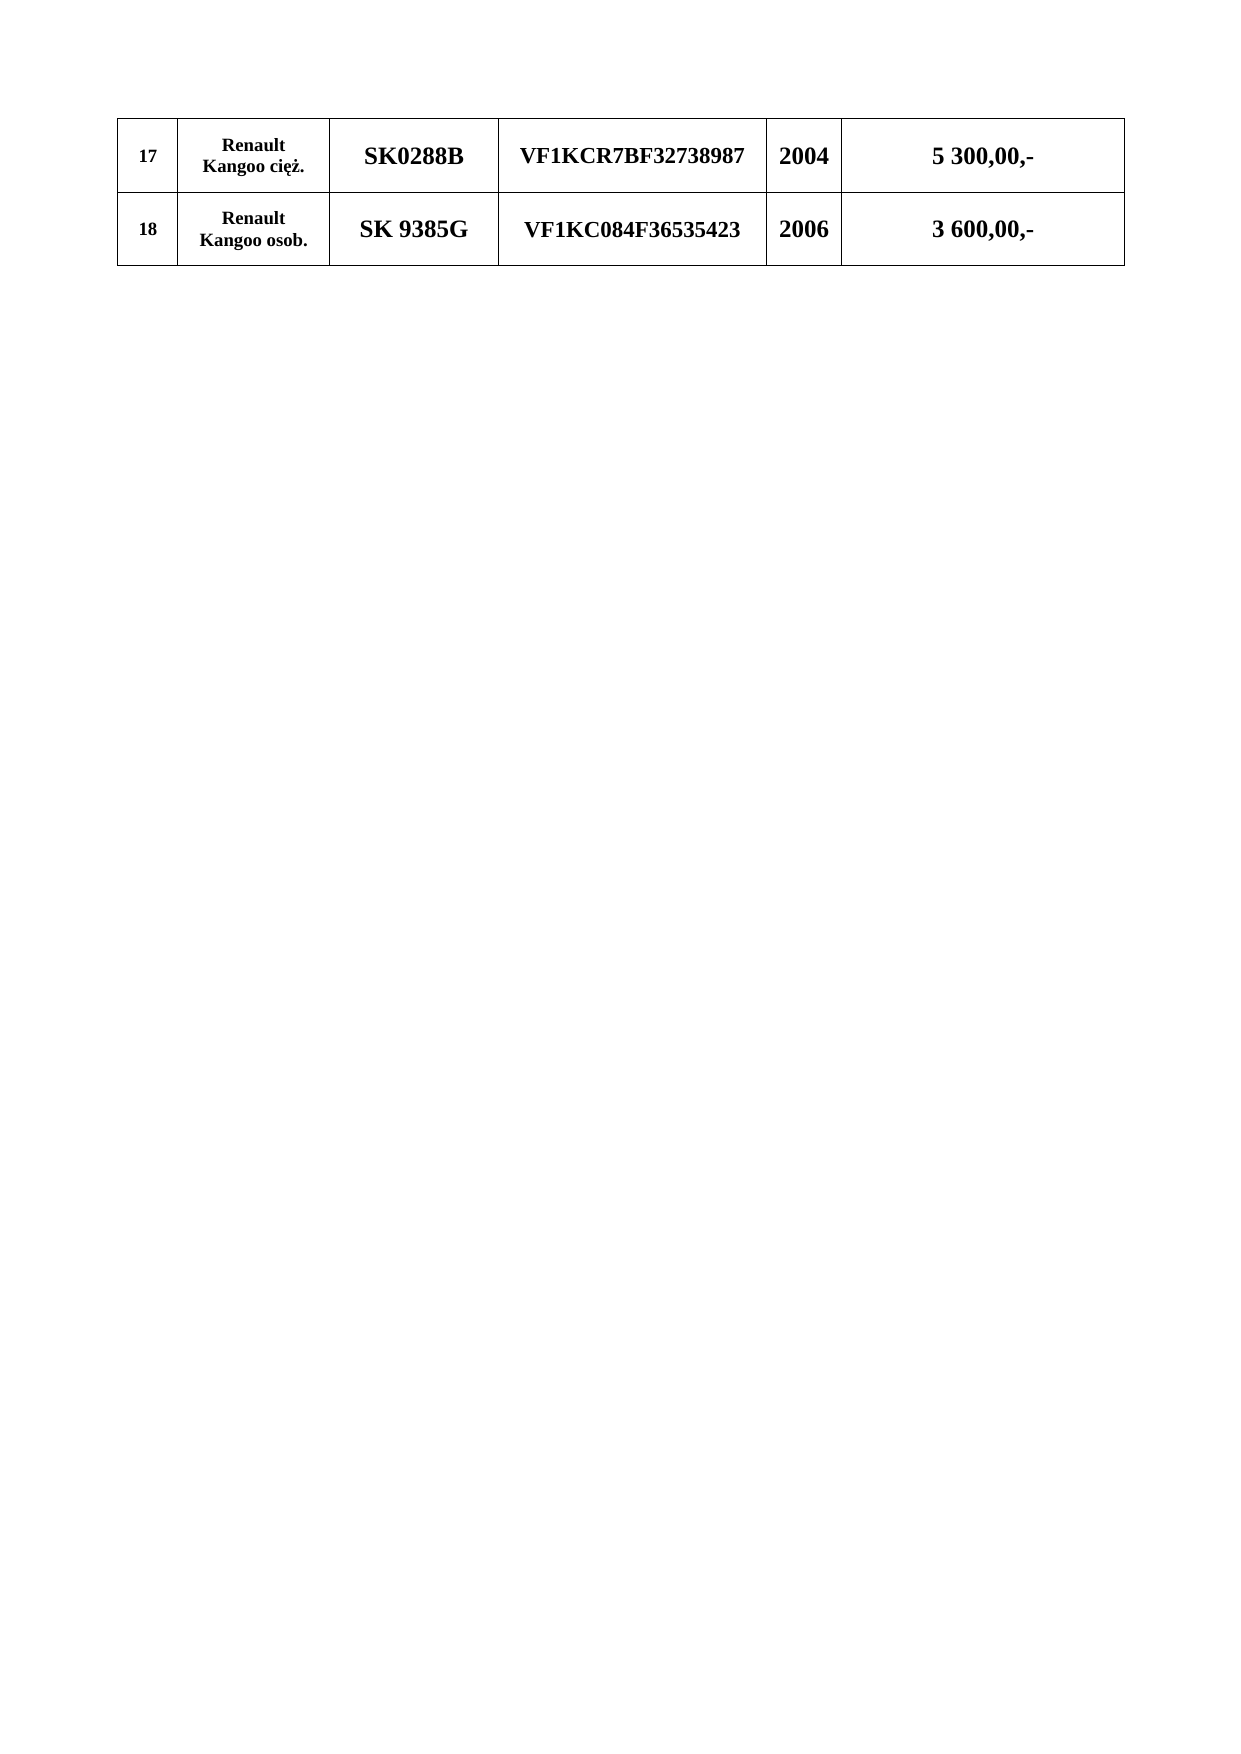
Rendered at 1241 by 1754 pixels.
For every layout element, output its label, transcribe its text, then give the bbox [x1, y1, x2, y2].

table_cell SK0288B [330, 119, 498, 192]
table_cell VF1KC084F36535423 [499, 193, 766, 265]
table_cell 3 600,00,- [842, 193, 1124, 265]
table_cell 17 [118, 119, 177, 192]
table_cell 5 300,00,- [842, 119, 1124, 192]
table_cell 2004 [767, 119, 841, 192]
table_cell Renault Kangoo cięż. [178, 119, 329, 192]
table_cell SK 9385G [330, 193, 498, 265]
table_cell 18 [118, 193, 177, 265]
table_cell 2006 [767, 193, 841, 265]
table_cell VF1KCR7BF32738987 [499, 119, 766, 192]
table_cell Renault Kangoo osob. [178, 193, 329, 265]
